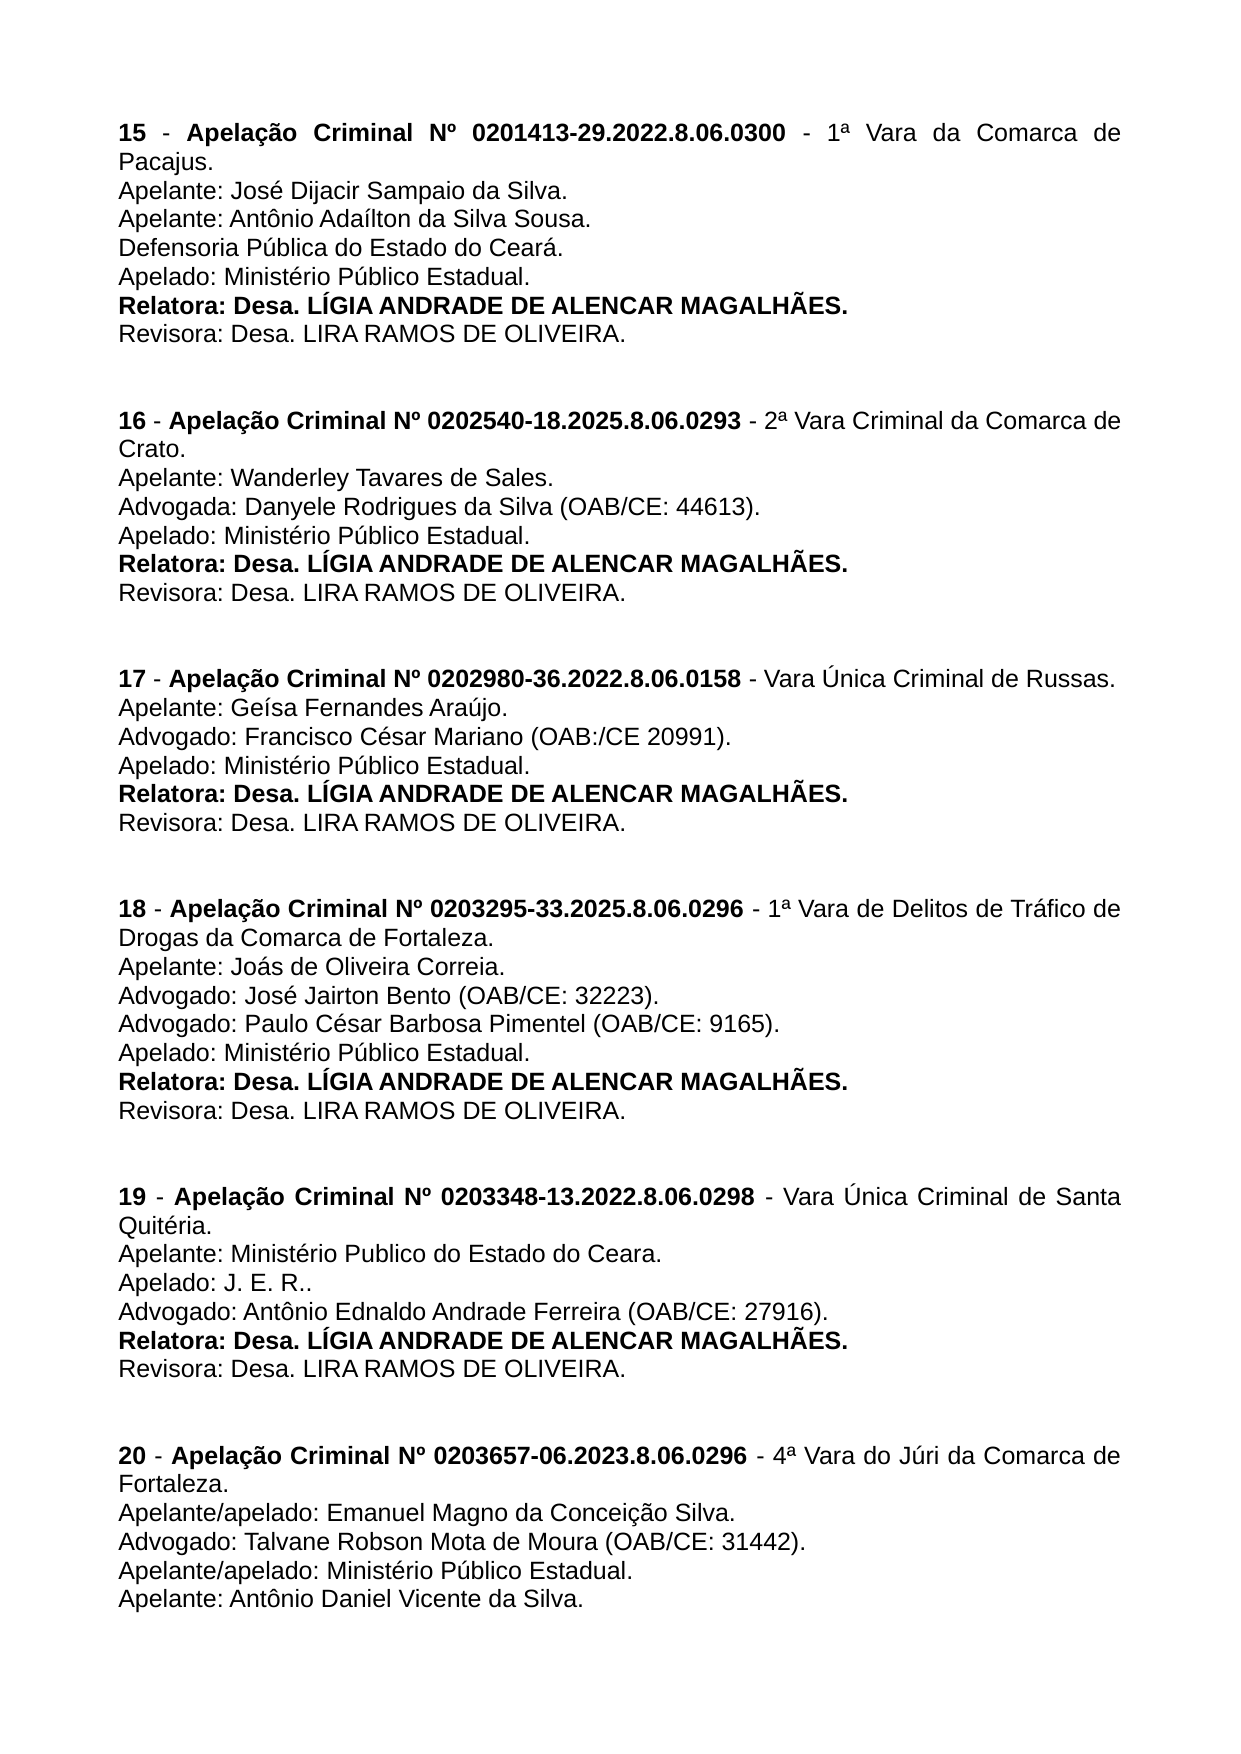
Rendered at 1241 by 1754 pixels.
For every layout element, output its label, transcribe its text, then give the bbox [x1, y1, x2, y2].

text Advogado: José Jairton Bento (OAB/CE: 32223). [118, 981, 1122, 1009]
text Advogada: Danyele Rodrigues da Silva (OAB/CE: 44613). [118, 492, 1122, 521]
text Apelado: Ministério Público Estadual. [118, 262, 1122, 291]
text Apelante: Wanderley Tavares de Sales. [118, 463, 1122, 492]
text Apelado: Ministério Público Estadual. [118, 751, 1122, 779]
text Apelante: Geísa Fernandes Araújo. [118, 693, 1122, 722]
text 17 - Apelação Criminal Nº 0202980-36.2022.8.06.0158 - Vara Única Criminal de Russas. [118, 664, 1122, 693]
text Relatora: Desa. LÍGIA ANDRADE DE ALENCAR MAGALHÃES. [118, 549, 1122, 578]
text 20 - Apelação Criminal Nº 0203657-06.2023.8.06.0296 - 4ª Vara do Júri da Comarca de Fortaleza. [118, 1441, 1122, 1498]
text Revisora: Desa. LIRA RAMOS DE OLIVEIRA. [118, 1096, 1122, 1124]
text Apelado: Ministério Público Estadual. [118, 521, 1122, 549]
text Apelante: José Dijacir Sampaio da Silva. [118, 176, 1122, 204]
text Relatora: Desa. LÍGIA ANDRADE DE ALENCAR MAGALHÃES. [118, 291, 1122, 319]
text Apelado: J. E. R.. [118, 1268, 1122, 1297]
text 15 - Apelação Criminal Nº 0201413-29.2022.8.06.0300 - 1ª Vara da Comarca de Pacajus. [118, 118, 1122, 176]
text Revisora: Desa. LIRA RAMOS DE OLIVEIRA. [118, 578, 1122, 607]
text Relatora: Desa. LÍGIA ANDRADE DE ALENCAR MAGALHÃES. [118, 1326, 1122, 1354]
text 18 - Apelação Criminal Nº 0203295-33.2025.8.06.0296 - 1ª Vara de Delitos de Tráfico de Drogas da Comarca de Fortaleza. [118, 894, 1122, 952]
text Advogado: Talvane Robson Mota de Moura (OAB/CE: 31442). [118, 1527, 1122, 1556]
text Apelante: Antônio Daniel Vicente da Silva. [118, 1584, 1122, 1613]
text 19 - Apelação Criminal Nº 0203348-13.2022.8.06.0298 - Vara Única Criminal de Santa Quitéria. [118, 1182, 1122, 1239]
text Apelante/apelado: Emanuel Magno da Conceição Silva. [118, 1498, 1122, 1527]
text Advogado: Antônio Ednaldo Andrade Ferreira (OAB/CE: 27916). [118, 1297, 1122, 1326]
text Apelado: Ministério Público Estadual. [118, 1038, 1122, 1067]
text 16 - Apelação Criminal Nº 0202540-18.2025.8.06.0293 - 2ª Vara Criminal da Comarca de Crato. [118, 406, 1122, 463]
text Defensoria Pública do Estado do Ceará. [118, 233, 1122, 262]
text Apelante: Joás de Oliveira Correia. [118, 952, 1122, 981]
text Apelante: Antônio Adaílton da Silva Sousa. [118, 204, 1122, 233]
text Advogado: Francisco César Mariano (OAB:/CE 20991). [118, 722, 1122, 751]
text Apelante: Ministério Publico do Estado do Ceara. [118, 1239, 1122, 1268]
text Relatora: Desa. LÍGIA ANDRADE DE ALENCAR MAGALHÃES. [118, 1067, 1122, 1096]
text Revisora: Desa. LIRA RAMOS DE OLIVEIRA. [118, 1354, 1122, 1383]
text Apelante/apelado: Ministério Público Estadual. [118, 1556, 1122, 1584]
text Revisora: Desa. LIRA RAMOS DE OLIVEIRA. [118, 808, 1122, 837]
text Relatora: Desa. LÍGIA ANDRADE DE ALENCAR MAGALHÃES. [118, 779, 1122, 808]
text Advogado: Paulo César Barbosa Pimentel (OAB/CE: 9165). [118, 1009, 1122, 1038]
text Revisora: Desa. LIRA RAMOS DE OLIVEIRA. [118, 319, 1122, 348]
